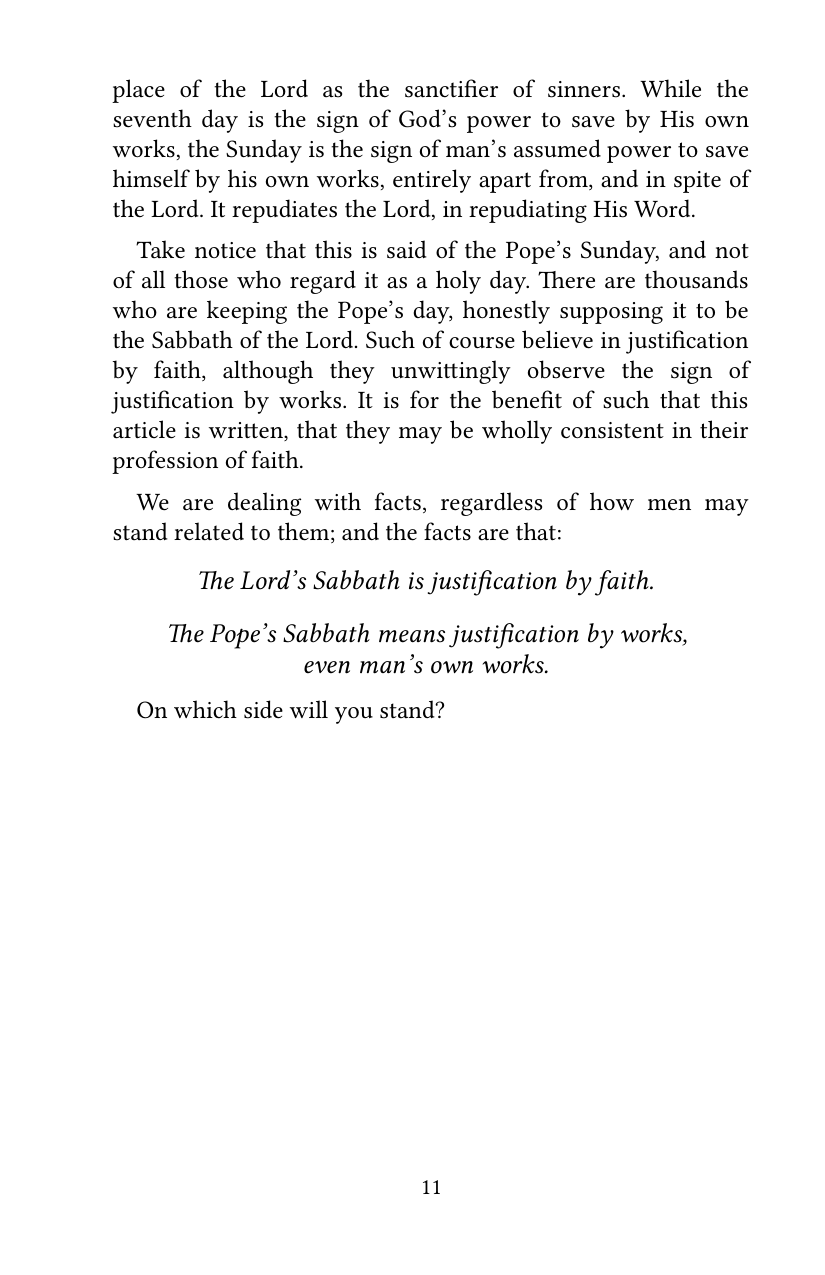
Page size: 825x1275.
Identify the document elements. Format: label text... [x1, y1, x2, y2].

text place of the Lord as the sanctifier of sinners. While the seventh day is the sign of God’s power to save by His own works, the Sunday is the sign of man’s assumed power to save himself by his own works, entirely apart from, and in spite of the Lord. It repudiates the Lord, in repudiating His Word. [112, 75, 750, 223]
text The Pope’s Sabbath means justification by works, even man’s own works. [103, 618, 750, 681]
text On which side will you stand? [112, 696, 750, 724]
text We are dealing with facts, regardless of how men may stand related to them; and the facts are that: [112, 488, 750, 546]
text Take notice that this is said of the Pope’s Sunday, and not of all those who regard it as a holy day. There are thousands who are keeping the Pope’s day, honestly supposing it to be the Sabbath of the Lord. Such of course believe in justification by faith, although they unwittingly observe the sign of justification by works. It is for the benefit of such that this article is written, that they may be wholly consistent in their profession of faith. [112, 237, 750, 474]
text The Lord’s Sabbath is justification by faith. [103, 566, 750, 597]
